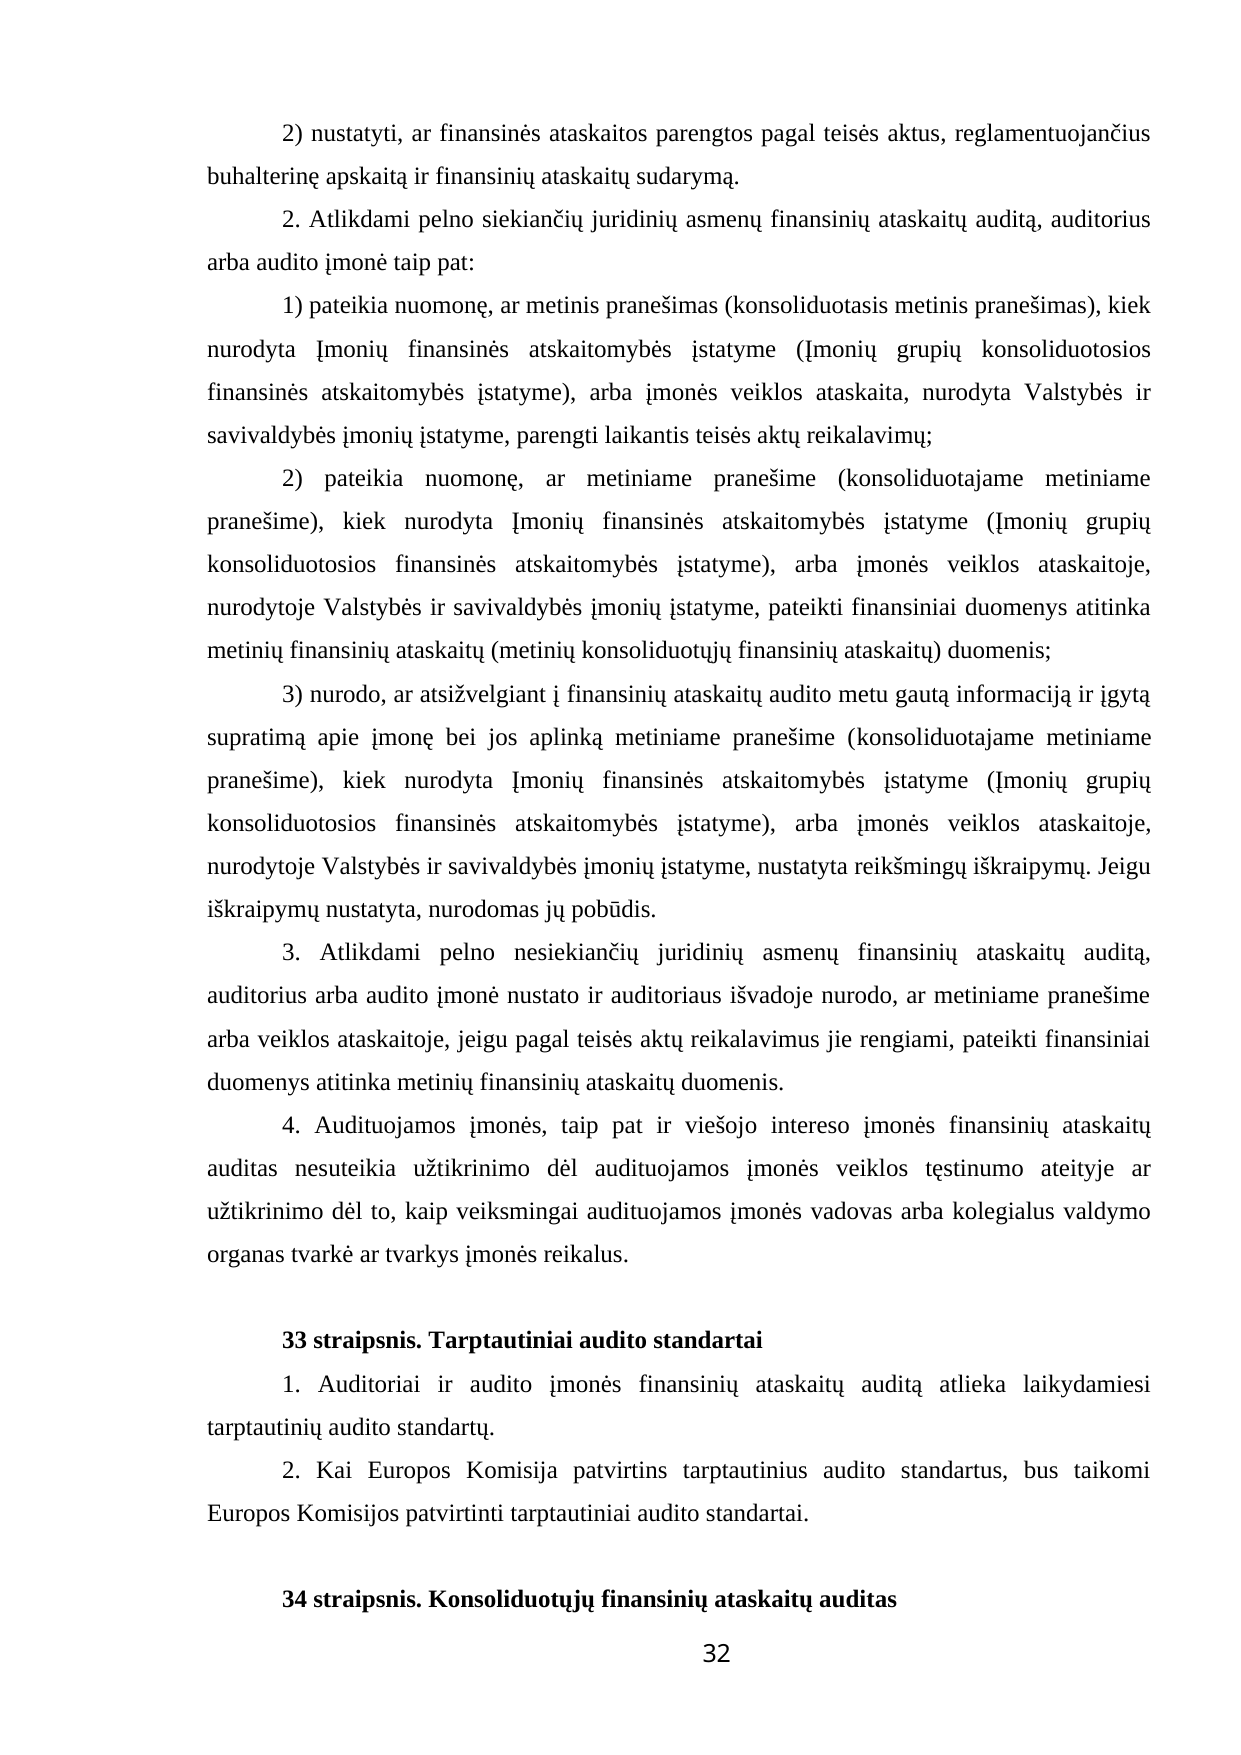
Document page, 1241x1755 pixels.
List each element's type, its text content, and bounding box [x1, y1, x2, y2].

text 3. Atlikdami pelno nesiekiančių juridinių asmenų finansinių ataskaitų auditą, auditorius arba audito įmonė nustato ir auditoriaus išvadoje nurodo, ar metiniame pranešime arba veiklos ataskaitoje, jeigu pagal teisės aktų reikalavimus jie rengiami, pateikti finansiniai duomenys atitinka metinių finansinių ataskaitų duomenis. [207, 937, 1152, 1096]
text 2) pateikia nuomonę, ar metiniame pranešime (konsoliduotajame metiniame pranešime), kiek nurodyta Įmonių finansinės atskaitomybės įstatyme (Įmonių grupių konsoliduotosios finansinės atskaitomybės įstatyme), arba įmonės veiklos ataskaitoje, nurodytoje Valstybės ir savivaldybės įmonių įstatyme, pateikti finansiniai duomenys atitinka metinių finansinių ataskaitų (metinių konsoliduotųjų finansinių ataskaitų) duomenis; [207, 463, 1152, 664]
text 33 straipsnis. Tarptautiniai audito standartai [207, 1326, 1152, 1354]
text 2. Atlikdami pelno siekiančių juridinių asmenų finansinių ataskaitų auditą, auditorius arba audito įmonė taip pat: [207, 204, 1152, 276]
text 3) nurodo, ar atsižvelgiant į finansinių ataskaitų audito metu gautą informaciją ir įgytą supratimą apie įmonę bei jos aplinką metiniame pranešime (konsoliduotajame metiniame pranešime), kiek nurodyta Įmonių finansinės atskaitomybės įstatyme (Įmonių grupių konsoliduotosios finansinės atskaitomybės įstatyme), arba įmonės veiklos ataskaitoje, nurodytoje Valstybės ir savivaldybės įmonių įstatyme, nustatyta reikšmingų iškraipymų. Jeigu iškraipymų nustatyta, nurodomas jų pobūdis. [207, 679, 1152, 923]
text 2) nustatyti, ar finansinės ataskaitos parengtos pagal teisės aktus, reglamentuojančius buhalterinę apskaitą ir finansinių ataskaitų sudarymą. [207, 118, 1152, 190]
text 1. Auditoriai ir audito įmonės finansinių ataskaitų auditą atlieka laikydamiesi tarptautinių audito standartų. [207, 1369, 1152, 1441]
text 4. Audituojamos įmonės, taip pat ir viešojo intereso įmonės finansinių ataskaitų auditas nesuteikia užtikrinimo dėl audituojamos įmonės veiklos tęstinumo ateityje ar užtikrinimo dėl to, kaip veiksmingai audituojamos įmonės vadovas arba kolegialus valdymo organas tvarkė ar tvarkys įmonės reikalus. [207, 1110, 1152, 1268]
text 2. Kai Europos Komisija patvirtins tarptautinius audito standartus, bus taikomi Europos Komisijos patvirtinti tarptautiniai audito standartai. [207, 1455, 1152, 1527]
text 1) pateikia nuomonę, ar metinis pranešimas (konsoliduotasis metinis pranešimas), kiek nurodyta Įmonių finansinės atskaitomybės įstatyme (Įmonių grupių konsoliduotosios finansinės atskaitomybės įstatyme), arba įmonės veiklos ataskaita, nurodyta Valstybės ir savivaldybės įmonių įstatyme, parengti laikantis teisės aktų reikalavimų; [207, 291, 1152, 449]
text 34 straipsnis. Konsoliduotųjų finansinių ataskaitų auditas [207, 1584, 1152, 1613]
